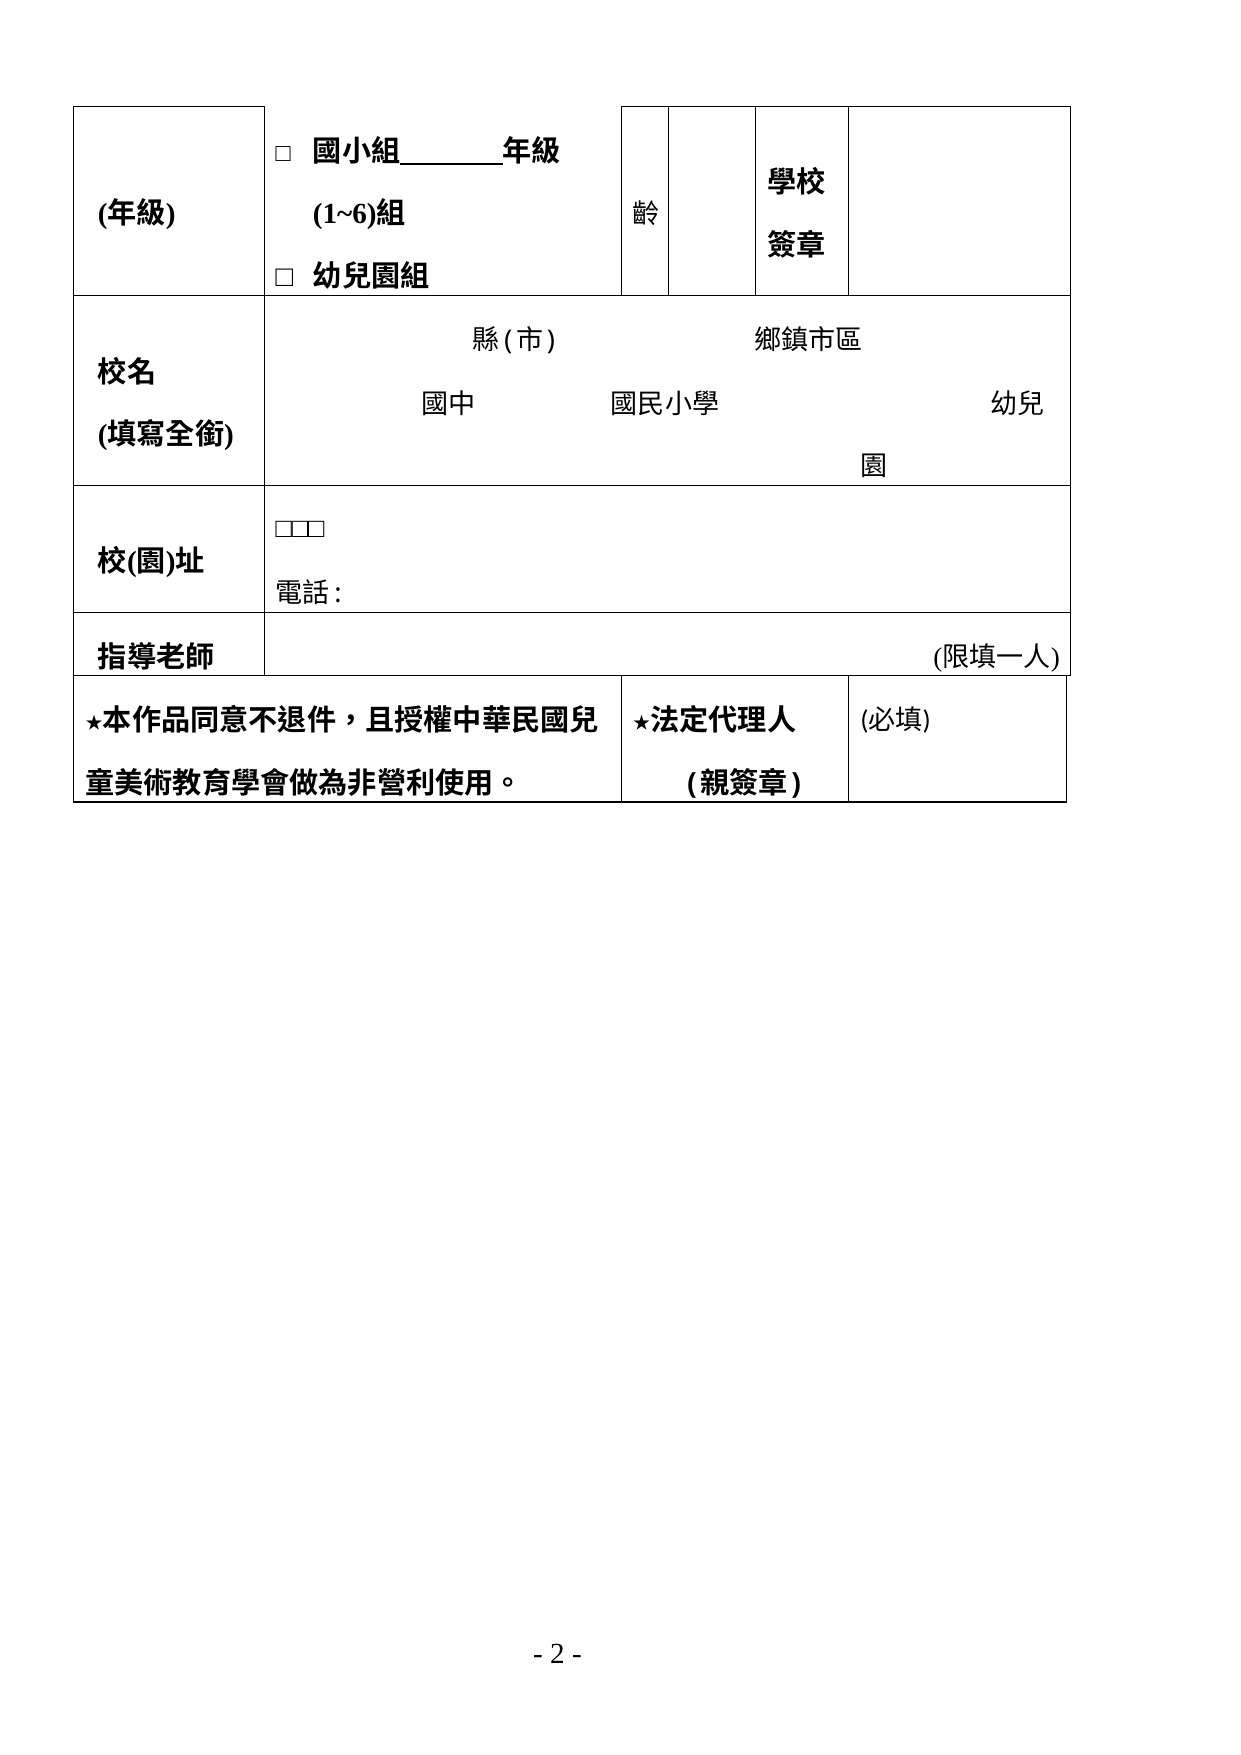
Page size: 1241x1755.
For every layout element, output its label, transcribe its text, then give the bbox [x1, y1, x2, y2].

table_cell 學校簽章 [756, 107, 848, 295]
table_cell 國小組 年級(1~6)組 [265, 106, 621, 232]
table_cell 幼兒園組 [265, 232, 621, 295]
table_cell 校名 (填寫全銜) [74, 296, 264, 485]
table_cell (年級) [74, 107, 264, 295]
table_cell □□□ [265, 486, 1070, 548]
table_cell ★法定代理人 (親簽章) [622, 676, 848, 801]
table_cell 國民小學 [453, 359, 849, 485]
table_cell 幼兒園 [849, 359, 1070, 485]
table_cell 縣(市) 鄉鎮市區 [265, 296, 1070, 359]
table_cell 校(園)址 [74, 486, 264, 612]
table_cell 電話: [265, 548, 1070, 612]
table_cell [669, 107, 755, 295]
table_cell 指導老師 [74, 613, 264, 675]
table_cell (必填) [849, 676, 1066, 801]
table_cell 國中 [265, 359, 453, 485]
table_cell [849, 107, 1070, 295]
table_cell ★本作品同意不退件，且授權中華民國兒童美術教育學會做為非營利使用。 [74, 676, 621, 801]
table_cell (限填一人) [265, 613, 1070, 675]
table_cell [1067, 676, 1071, 801]
table_cell 齡 [622, 107, 668, 295]
